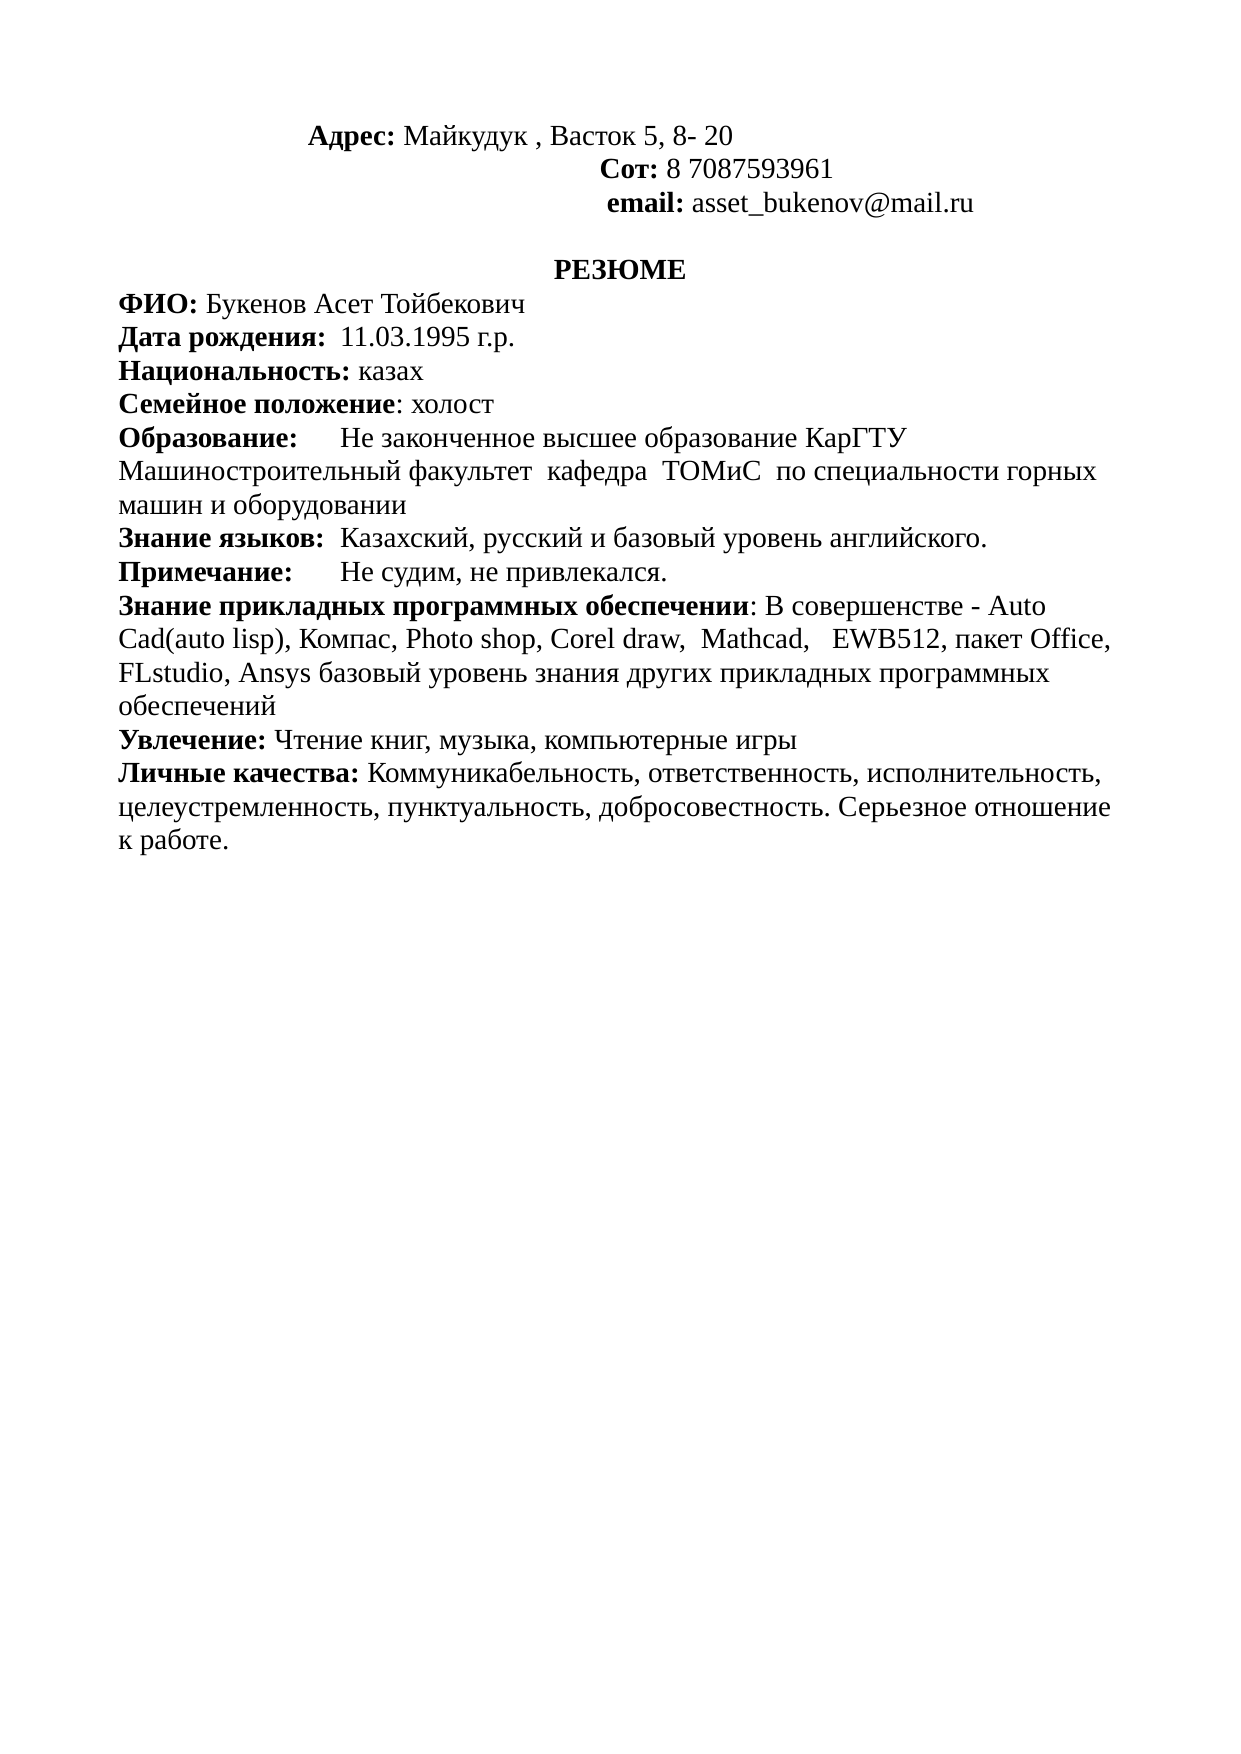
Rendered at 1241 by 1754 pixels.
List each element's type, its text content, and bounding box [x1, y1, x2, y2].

text Личные качества: Коммуникабельность, ответственность, исполнительность, целеустремленность, пунктуальность, добросовестность. Серьезное отношение к работе. [118, 755, 1122, 856]
text Примечание: Не судим, не привлекался. [118, 554, 1122, 588]
text ФИО: Букенов Асет Тойбекович [118, 286, 1122, 319]
text Дата рождения: 11.03.1995 г.р. [118, 319, 1122, 353]
text Национальность: казах [118, 353, 1122, 386]
text РЕЗЮМЕ [118, 252, 1122, 286]
text Образование: Не законченное высшее образование КарГТУ Машиностроительный факультет кафедра ТОМиС по специальности горных машин и оборудовании [118, 420, 1122, 521]
text Сот: 8 7087593961 [118, 152, 1122, 185]
text Увлечение: Чтение книг, музыка, компьютерные игры [118, 722, 1122, 755]
text email: asset_bukenov@mail.ru [118, 185, 1122, 219]
text Адрес: Майкудук , Васток 5, 8- 20 [118, 118, 1122, 152]
text Знание языков: Казахский, русский и базовый уровень английского. [118, 521, 1122, 554]
text Знание прикладных программных обеспечении: В совершенстве - Auto Cad(auto lisp), Компас, Photo shop, Corel draw, Mathcad, EWB512, пакет Office, FLstudio, Ansys базовый уровень знания других прикладных программных обеспечений [118, 588, 1122, 722]
text Семейное положение: холост [118, 386, 1122, 420]
